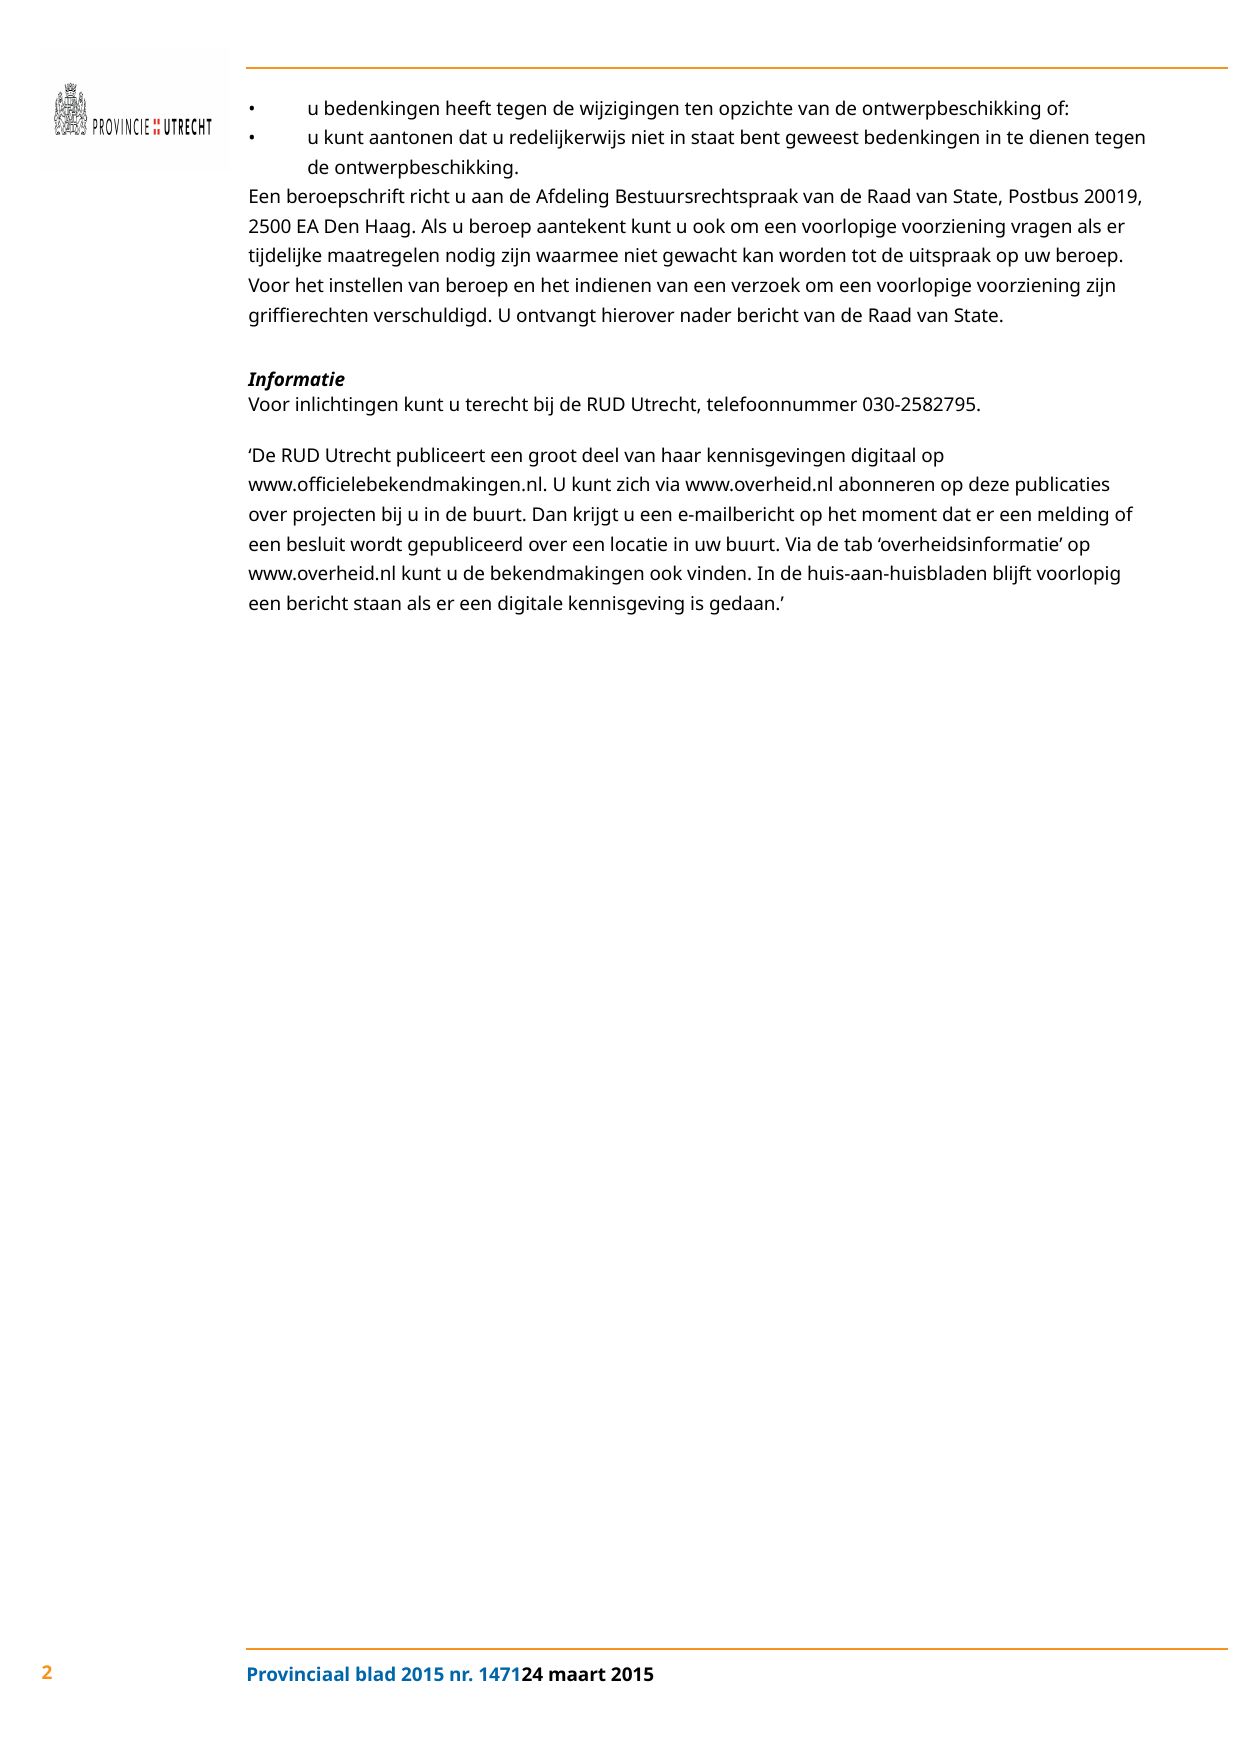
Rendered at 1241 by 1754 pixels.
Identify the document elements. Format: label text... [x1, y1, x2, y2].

picture [41, 47, 231, 172]
list u kunt aantonen dat u redelijkerwijs niet in staat bent geweest bedenkingen in te dienen tegen de ontwerpbeschikking. [248, 124, 1152, 180]
text Een beroepschrift richt u aan de Afdeling Bestuursrechtspraak van de Raad van State, Postbus 20019, 2500 EA Den Haag. Als u beroep aantekent kunt u ook om een voorlopige voorziening vragen als er tijdelijke maatregelen nodig zijn waarmee niet gewacht kan worden tot de uitspraak op uw beroep. Voor het instellen van beroep en het indienen van een verzoek om een voorlopige voorziening zijn griffierechten verschuldigd. U ontvangt hierover nader bericht van de Raad van State. [248, 183, 1152, 328]
text Voor inlichtingen kunt u terecht bij de RUD Utrecht, telefoonnummer 030-2582795. [248, 392, 1152, 417]
list u bedenkingen heeft tegen de wijzigingen ten opzichte van de ontwerpbeschikking of: [248, 95, 1152, 121]
text Informatie [248, 366, 1152, 392]
text ‘De RUD Utrecht publiceert een groot deel van haar kennisgevingen digitaal op www.officielebekendmakingen.nl. U kunt zich via www.overheid.nl abonneren op deze publicaties over projecten bij u in de buurt. Dan krijgt u een e-mailbericht op het moment dat er een melding of een besluit wordt gepubliceerd over een locatie in uw buurt. Via de tab ‘overheidsinformatie’ op www.overheid.nl kunt u de bekendmakingen ook vinden. In de huis-aan-huisbladen blijft voorlopig een bericht staan als er een digitale kennisgeving is gedaan.’ [248, 442, 1152, 616]
